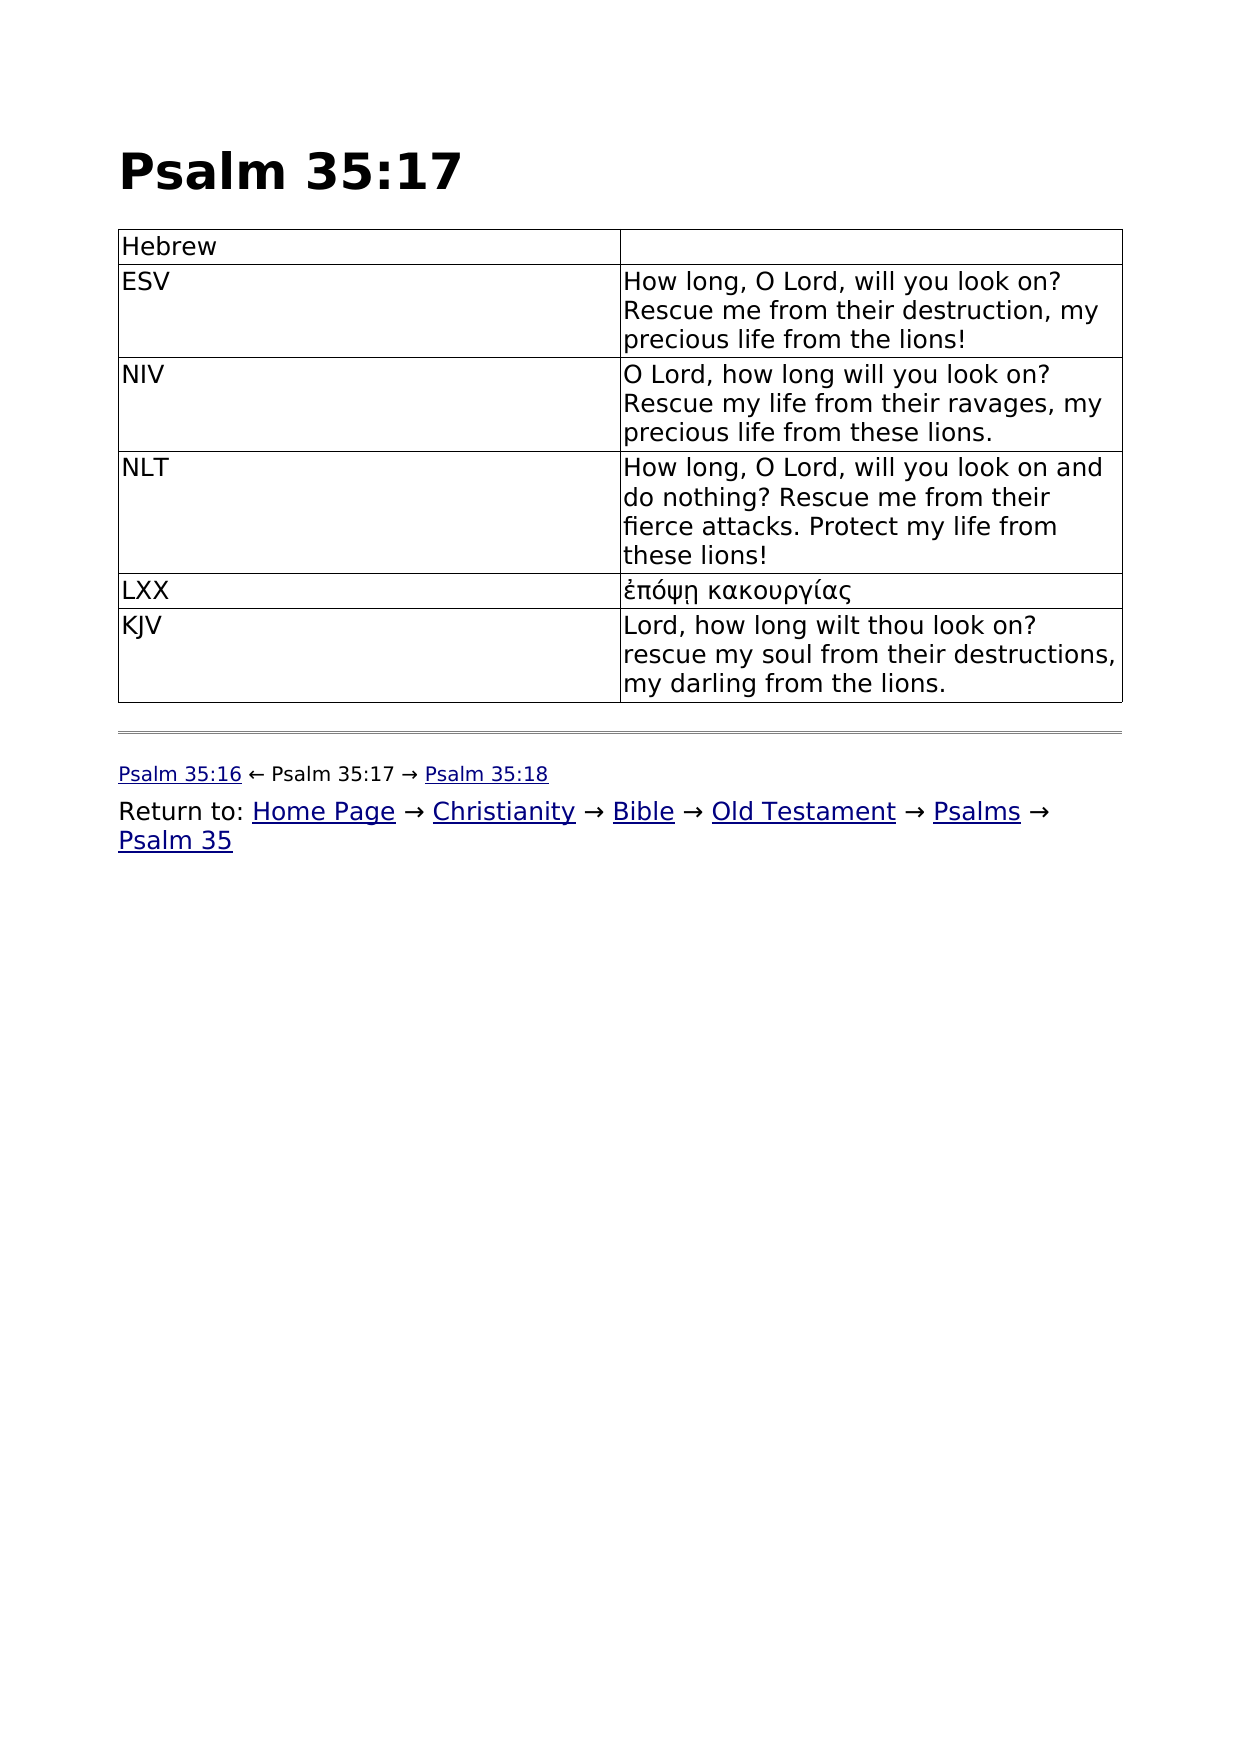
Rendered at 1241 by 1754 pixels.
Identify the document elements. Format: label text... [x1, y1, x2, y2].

table_cell LXX [119, 574, 620, 608]
table_cell KJV [119, 609, 620, 702]
subtitle Psalm 35:17 [118, 143, 1122, 201]
table_cell NLT [119, 452, 620, 573]
table_cell Lord, how long wilt thou look on? rescue my soul from their destructions, my darling from the lions. [621, 609, 1122, 702]
table_cell How long, O Lord, will you look on? Rescue me from their destruction, my precious life from the lions! [621, 265, 1122, 357]
table_cell O Lord, how long will you look on? Rescue my life from their ravages, my precious life from these lions. [621, 358, 1122, 451]
table_cell ESV [119, 265, 620, 357]
table_cell ἐπόψῃ κακουργίας [621, 574, 1122, 608]
text Return to: Home Page → Christianity → Bible → Old Testament → Psalms → Psalm 35 [118, 797, 1122, 855]
table_cell How long, O Lord, will you look on and do nothing? Rescue me from their fierce attacks. Protect my life from these lions! [621, 452, 1122, 573]
table_header Hebrew [119, 230, 620, 264]
text Psalm 35:16 ← Psalm 35:17 → Psalm 35:18 [118, 763, 1122, 797]
table_header [621, 230, 1122, 264]
table_cell NIV [119, 358, 620, 451]
